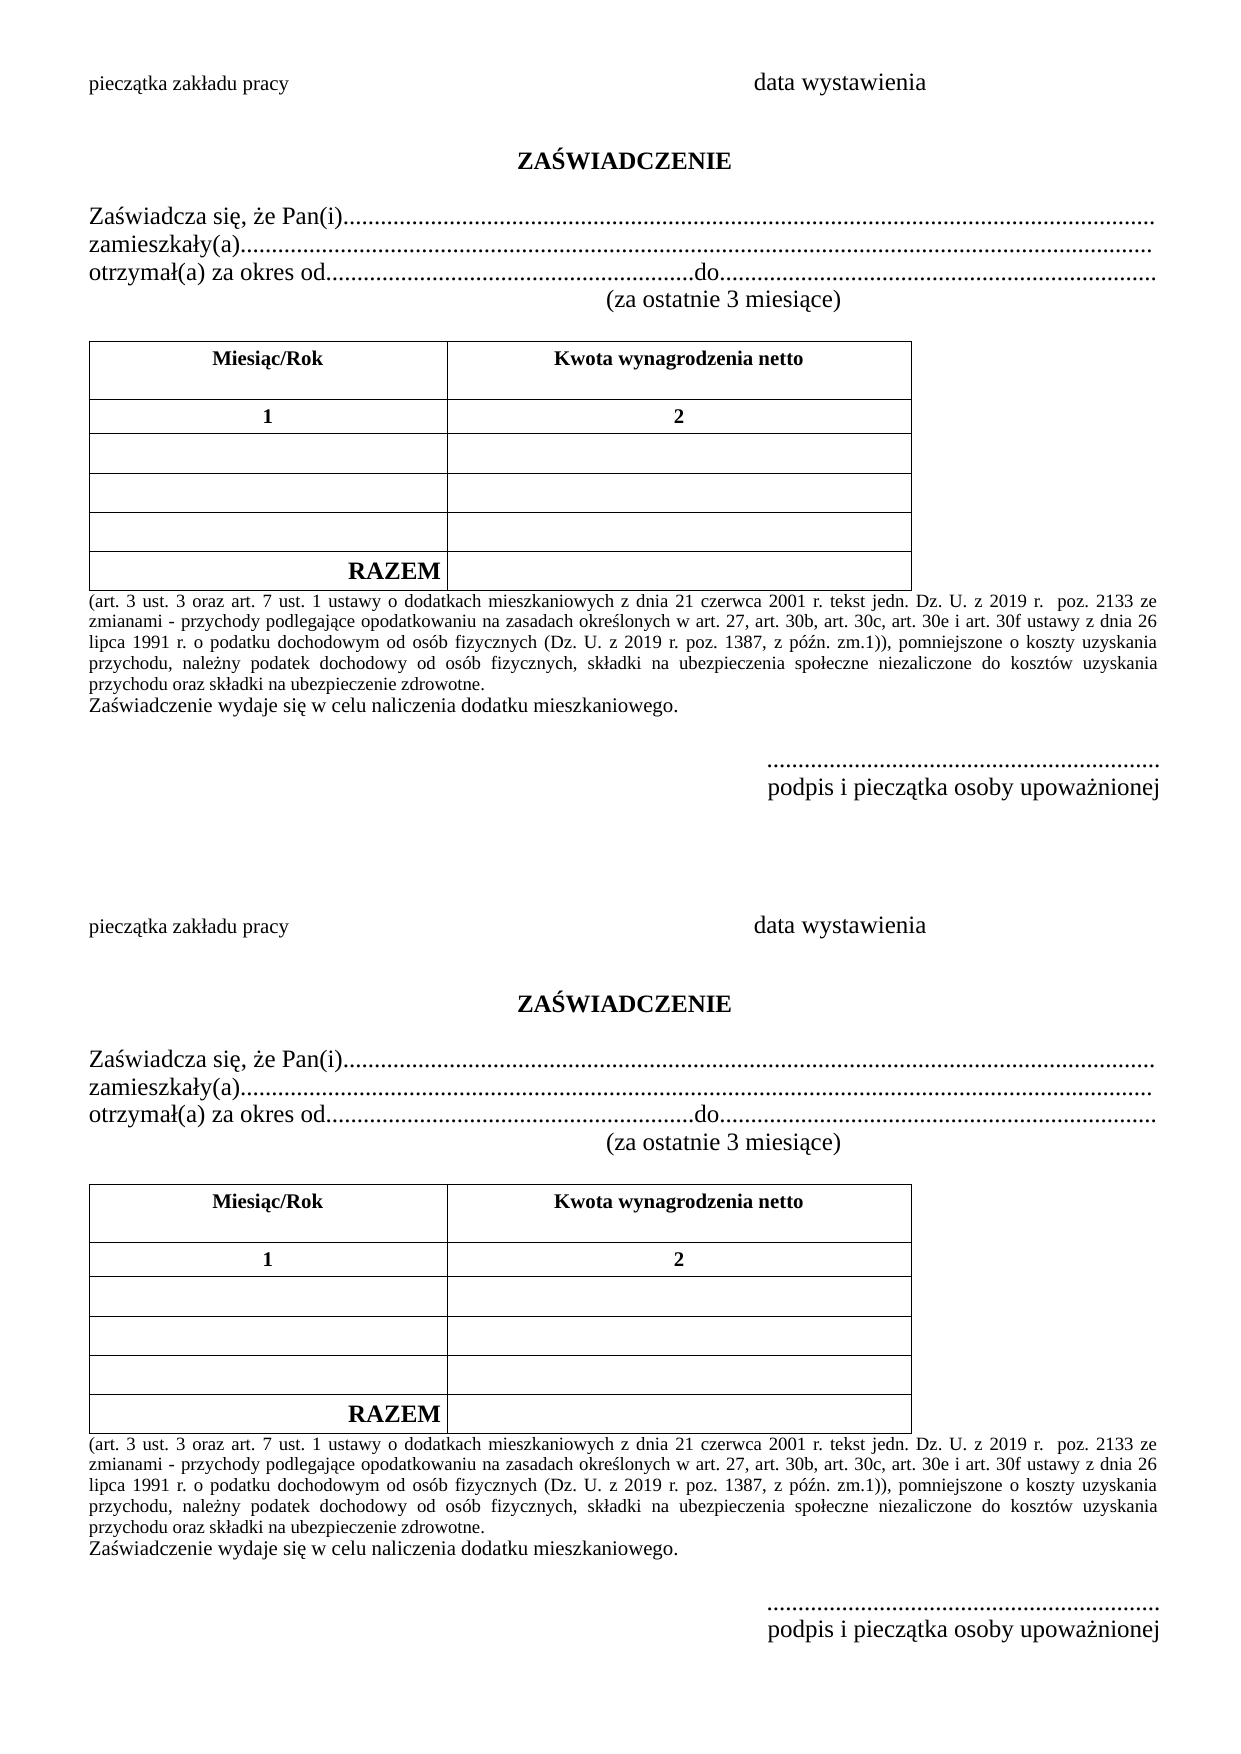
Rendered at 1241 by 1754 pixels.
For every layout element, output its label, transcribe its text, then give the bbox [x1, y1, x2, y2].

table_header Miesiąc/Rok [90, 1185, 447, 1242]
table_cell [90, 1277, 447, 1316]
table_cell [90, 434, 447, 473]
text ............................................................... [89, 1588, 1160, 1616]
table_header Kwota wynagrodzenia netto [448, 342, 911, 399]
text Zaświadcza się, że Pan(i).................................................................................................................................. [89, 1045, 1160, 1073]
table_cell [448, 552, 911, 590]
text (art. 3 ust. 3 oraz art. 7 ust. 1 ustawy o dodatkach mieszkaniowych z dnia 21 czerwca 2001 r. tekst jedn. Dz. U. z 2019 r. poz. 2133 ze zmianami - przychody podlegające opodatkowaniu na zasadach określonych w art. 27, art. 30b, art. 30c, art. 30e i art. 30f ustawy z dnia 26 lipca 1991 r. o podatku dochodowym od osób fizycznych (Dz. U. z 2019 r. poz. 1387, z późn. zm.1)), pomniejszone o koszty uzyskania przychodu, należny podatek dochodowy od osób fizycznych, składki na ubezpieczenia społeczne niezaliczone do kosztów uzyskania przychodu oraz składki na ubezpieczenie zdrowotne. [89, 591, 1160, 694]
text ............................................................... [89, 745, 1160, 773]
text podpis i pieczątka osoby upoważnionej [89, 773, 1160, 800]
text (za ostatnie 3 miesiące) [89, 1128, 1160, 1156]
table_cell [448, 513, 911, 551]
table_cell [448, 1317, 911, 1355]
table_cell 1 [90, 1243, 447, 1276]
table_cell [90, 474, 447, 512]
table_header Miesiąc/Rok [90, 342, 447, 399]
text podpis i pieczątka osoby upoważnionej [89, 1616, 1160, 1643]
text (za ostatnie 3 miesiące) [89, 285, 1160, 313]
table_cell [448, 434, 911, 473]
table_cell RAZEM [90, 552, 447, 590]
table_header Kwota wynagrodzenia netto [448, 1185, 911, 1242]
text ZAŚWIADCZENIE [89, 147, 1160, 174]
table_cell [90, 1356, 447, 1394]
text Zaświadcza się, że Pan(i).................................................................................................................................. [89, 202, 1160, 230]
text pieczątka zakładu pracy data wystawienia [89, 68, 1160, 96]
table_cell [448, 1356, 911, 1394]
text otrzymał(a) za okres od...........................................................do...................................................................... [89, 1101, 1160, 1128]
text Zaświadczenie wydaje się w celu naliczenia dodatku mieszkaniowego. [89, 694, 1160, 717]
table_cell [448, 1395, 911, 1433]
table_cell RAZEM [90, 1395, 447, 1433]
table_cell [90, 513, 447, 551]
text (art. 3 ust. 3 oraz art. 7 ust. 1 ustawy o dodatkach mieszkaniowych z dnia 21 czerwca 2001 r. tekst jedn. Dz. U. z 2019 r. poz. 2133 ze zmianami - przychody podlegające opodatkowaniu na zasadach określonych w art. 27, art. 30b, art. 30c, art. 30e i art. 30f ustawy z dnia 26 lipca 1991 r. o podatku dochodowym od osób fizycznych (Dz. U. z 2019 r. poz. 1387, z późn. zm.1)), pomniejszone o koszty uzyskania przychodu, należny podatek dochodowy od osób fizycznych, składki na ubezpieczenia społeczne niezaliczone do kosztów uzyskania przychodu oraz składki na ubezpieczenie zdrowotne. [89, 1433, 1160, 1537]
text Zaświadczenie wydaje się w celu naliczenia dodatku mieszkaniowego. [89, 1537, 1160, 1560]
table_cell 1 [90, 400, 447, 433]
table_cell [90, 1317, 447, 1355]
text zamieszkały(a).................................................................................................................................................. [89, 230, 1160, 258]
table_cell [448, 1277, 911, 1316]
text zamieszkały(a).................................................................................................................................................. [89, 1073, 1160, 1101]
text ZAŚWIADCZENIE [89, 990, 1160, 1017]
table_cell [448, 474, 911, 512]
table_cell 2 [448, 400, 911, 433]
text pieczątka zakładu pracy data wystawienia [89, 911, 1160, 939]
table_cell 2 [448, 1243, 911, 1276]
text otrzymał(a) za okres od...........................................................do...................................................................... [89, 258, 1160, 285]
